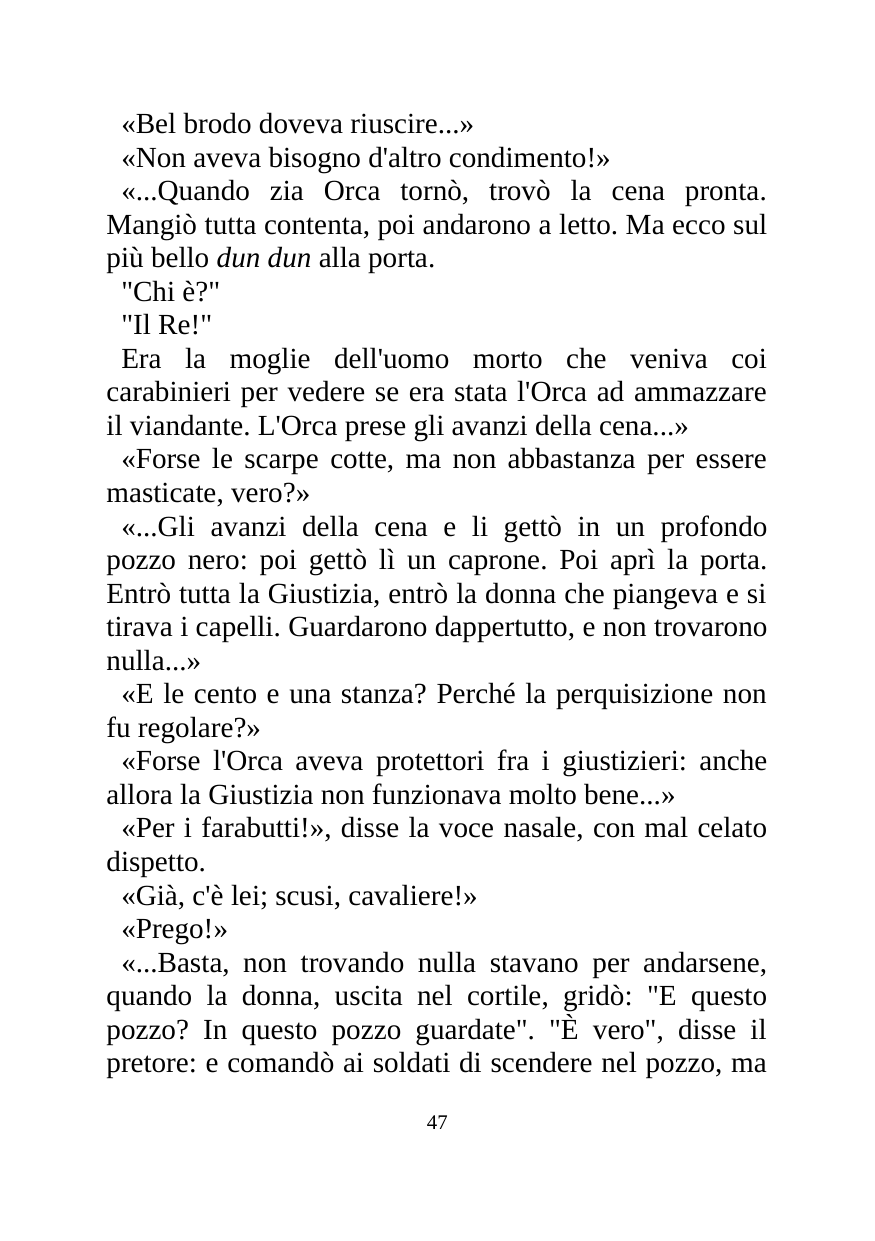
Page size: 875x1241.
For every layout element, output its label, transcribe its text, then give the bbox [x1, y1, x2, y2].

text "Il Re!" [106, 307, 768, 341]
text «Forse l'Orca aveva protettori fra i giustizieri: anche allora la Giustizia non funzionava molto bene...» [106, 743, 768, 811]
text «...Gli avanzi della cena e li gettò in un profondo pozzo nero: poi gettò lì un caprone. Poi aprì la porta. Entrò tutta la Giustizia, entrò la donna che piangeva e si tirava i capelli. Guardarono dappertutto, e non trovarono nulla...» [106, 509, 768, 676]
text «Prego!» [106, 911, 768, 945]
text «Bel brodo doveva riuscire...» [106, 106, 768, 140]
text «Per i farabutti!», disse la voce nasale, con mal celato dispetto. [106, 811, 768, 878]
text «Forse le scarpe cotte, ma non abbastanza per essere masticate, vero?» [106, 442, 768, 509]
text "Chi è?" [106, 274, 768, 307]
text «E le cento e una stanza? Perché la perquisizione non fu regolare?» [106, 676, 768, 743]
text «Già, c'è lei; scusi, cavaliere!» [106, 878, 768, 911]
text «...Quando zia Orca tornò, trovò la cena pronta. Mangiò tutta contenta, poi andarono a letto. Ma ecco sul più bello dun dun alla porta. [106, 173, 768, 274]
text Era la moglie dell'uomo morto che veniva coi carabinieri per vedere se era stata l'Orca ad ammazzare il viandante. L'Orca prese gli avanzi della cena...» [106, 341, 768, 442]
text «Non aveva bisogno d'altro condimento!» [106, 140, 768, 173]
text «...Basta, non trovando nulla stavano per andarsene, quando la donna, uscita nel cortile, gridò: "E questo pozzo? In questo pozzo guardate". "È vero", disse il pretore: e comandò ai soldati di scendere nel pozzo, ma [106, 945, 768, 1079]
